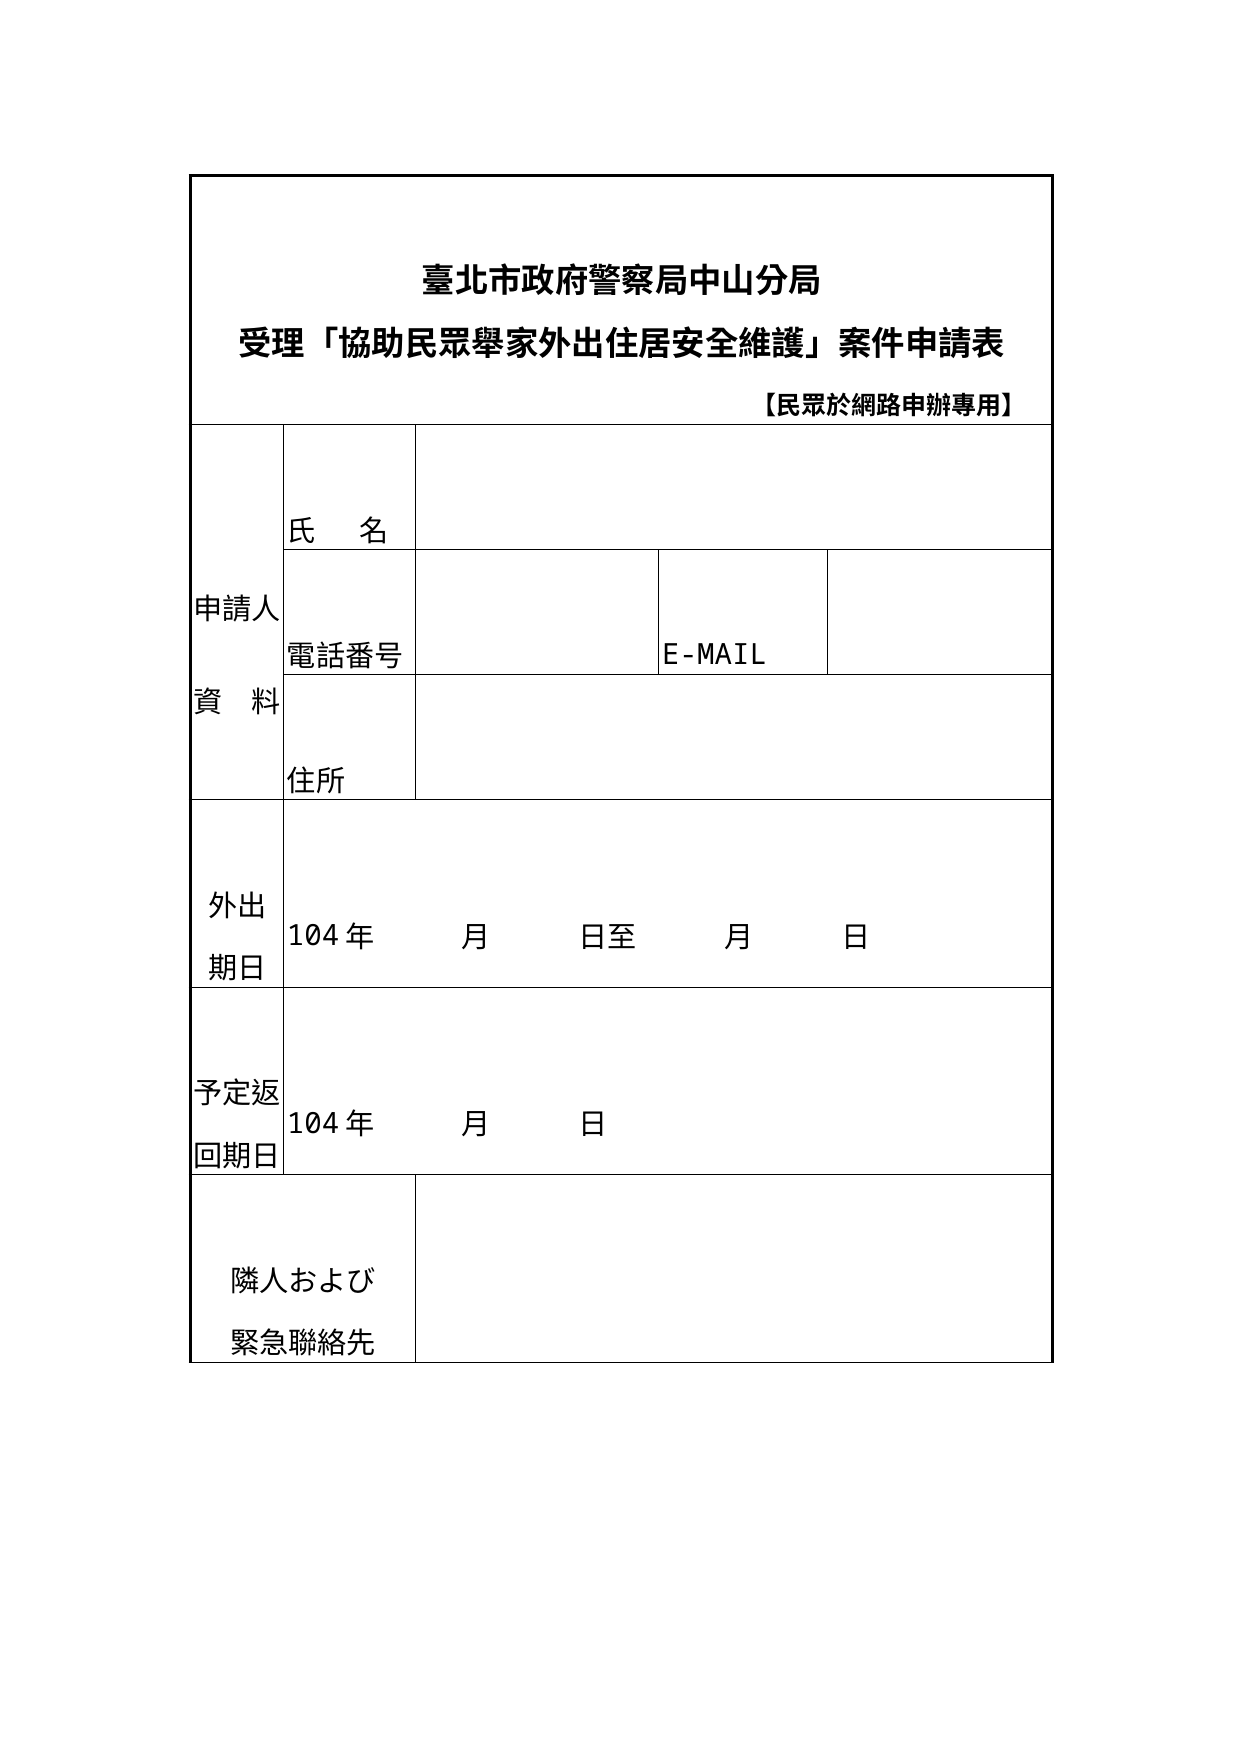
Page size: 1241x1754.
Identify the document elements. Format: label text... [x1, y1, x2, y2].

table_cell 104年 月 日至 月 日 [284, 800, 1051, 987]
table_cell 104年 月 日 [284, 988, 1051, 1174]
table_cell 外出 期日 [192, 800, 283, 987]
table_cell [416, 425, 1051, 549]
table_cell 予定返回期日 [192, 988, 283, 1174]
table_cell 住所 [284, 675, 415, 799]
table_cell [416, 675, 1051, 799]
table_cell E-MAIL [659, 550, 827, 674]
table_cell [828, 550, 1051, 674]
table_header 臺北市政府警察局中山分局 受理「協助民眾舉家外出住居安全維護」案件申請表 【民眾於網路申辦專用】 [192, 177, 1051, 424]
table_cell 氏 名 [284, 425, 415, 549]
table_cell 申請人 資 料 [192, 425, 283, 799]
table_cell 電話番号 [284, 550, 415, 674]
table_cell [416, 1175, 1051, 1362]
table_cell [416, 550, 658, 674]
table_cell 隣人および 緊急聯絡先 [192, 1175, 415, 1362]
